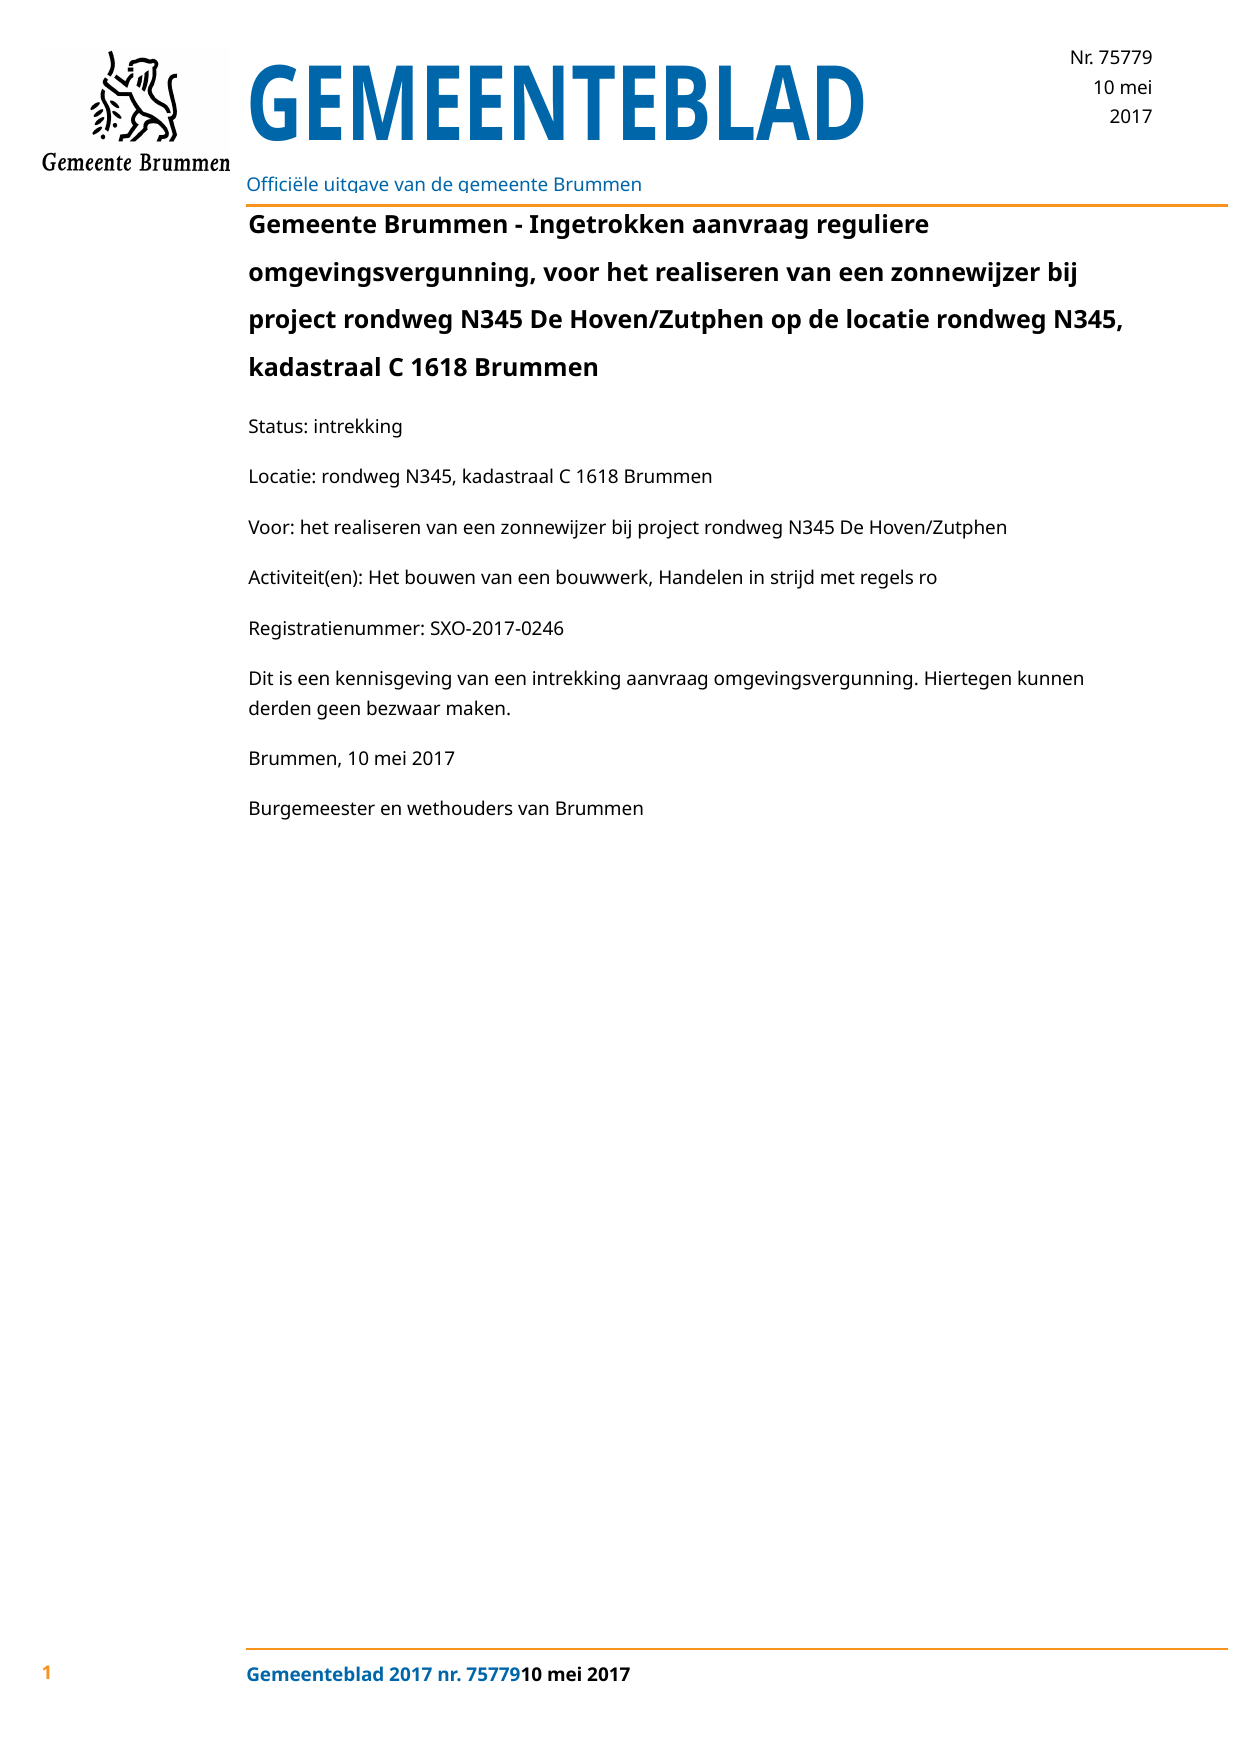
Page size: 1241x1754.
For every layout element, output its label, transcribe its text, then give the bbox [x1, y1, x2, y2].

text Locatie: rondweg N345, kadastraal C 1618 Brummen [248, 463, 1152, 489]
text Voor: het realiseren van een zonnewijzer bij project rondweg N345 De Hoven/Zutphen [248, 514, 1152, 540]
picture [41, 47, 231, 172]
text Burgemeester en wethouders van Brummen [248, 796, 1152, 821]
text Activiteit(en): Het bouwen van een bouwwerk, Handelen in strijd met regels ro [248, 564, 1152, 590]
text Registratienummer: SXO-2017-0246 [248, 615, 1152, 641]
text Status: intrekking [248, 413, 1152, 439]
text Gemeente Brummen - Ingetrokken aanvraag reguliere omgevingsvergunning, voor het realiseren van een zonnewijzer bij project rondweg N345 De Hoven/Zutphen op de locatie rondweg N345, kadastraal C 1618 Brummen [248, 207, 1152, 384]
text Dit is een kennisgeving van een intrekking aanvraag omgevingsvergunning. Hiertegen kunnen derden geen bezwaar maken. [248, 665, 1152, 721]
text Brummen, 10 mei 2017 [248, 745, 1152, 771]
